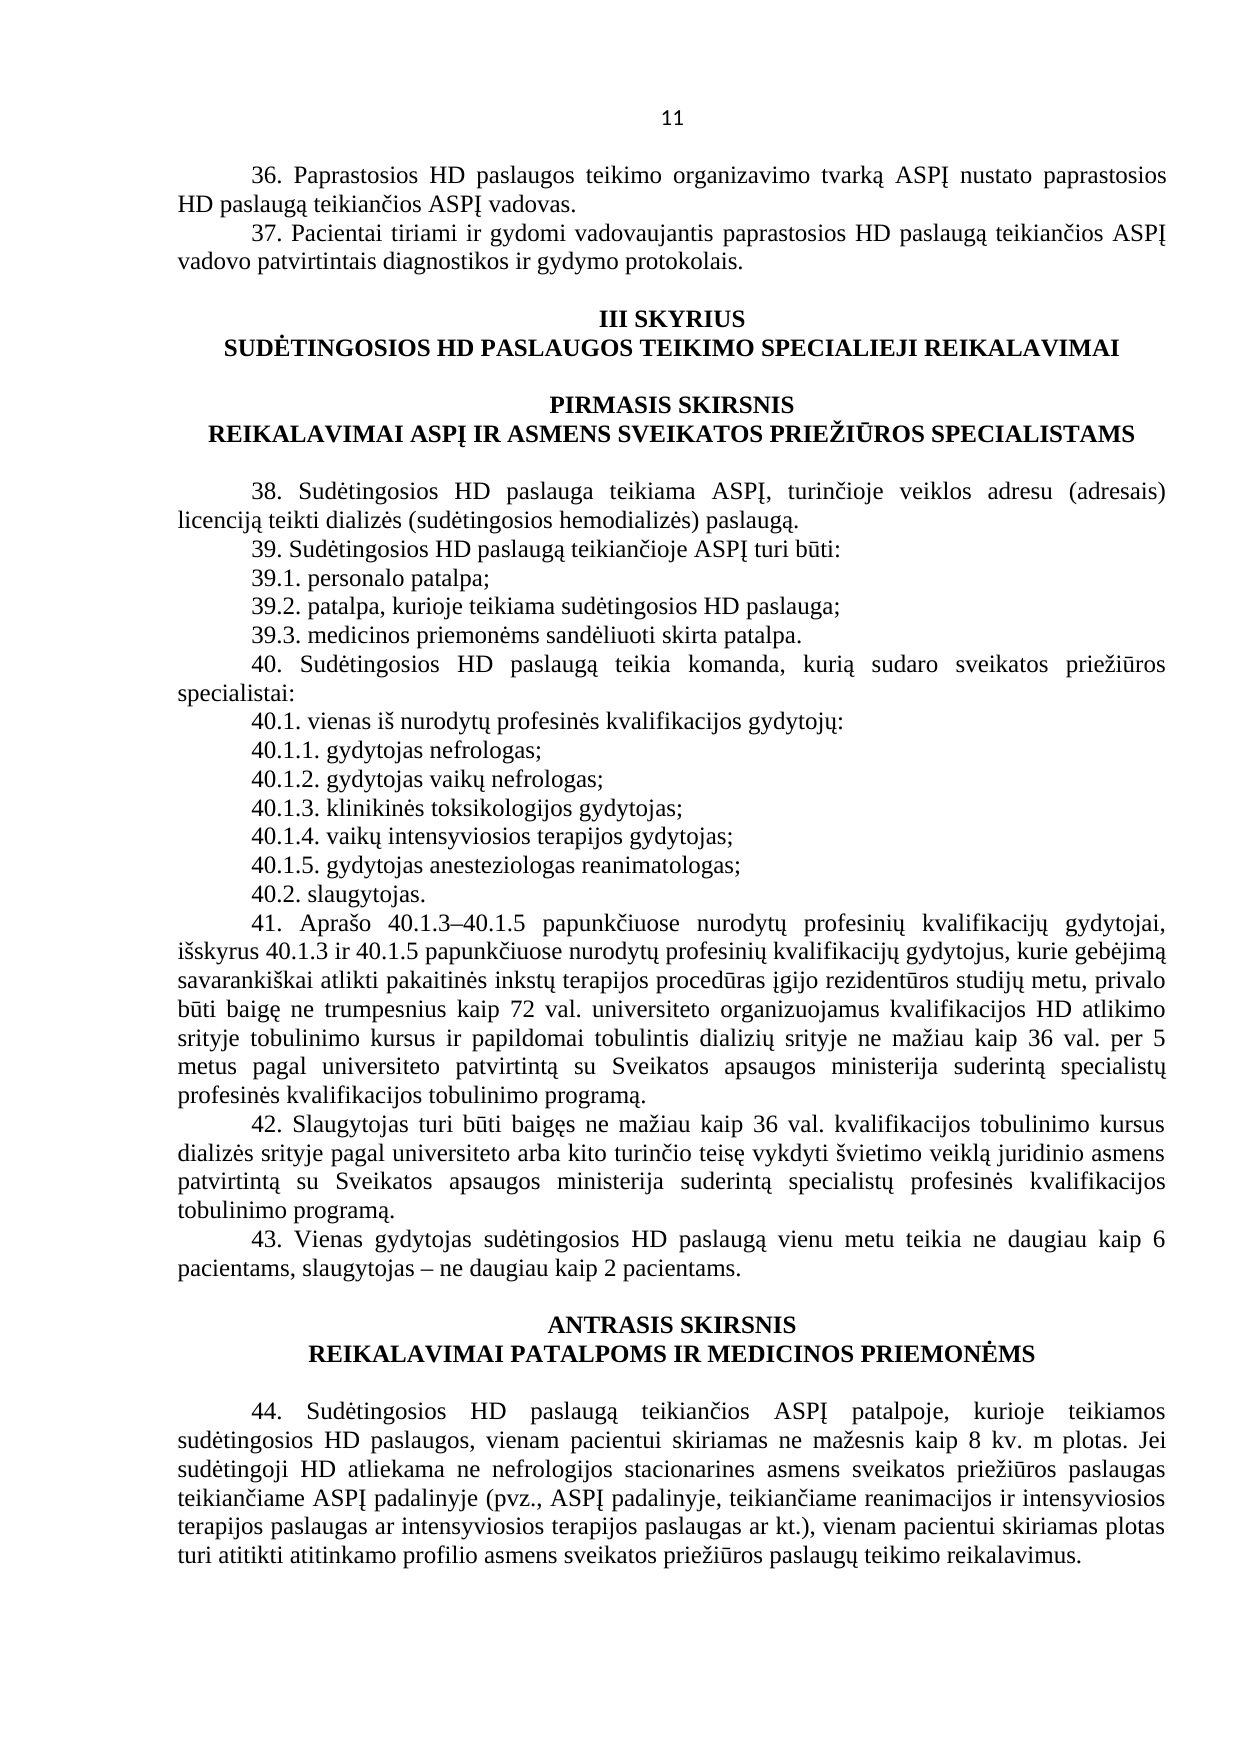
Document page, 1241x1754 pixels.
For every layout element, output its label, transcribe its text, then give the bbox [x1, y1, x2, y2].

text 40.2. slaugytojas. [177, 879, 1167, 908]
text 36. Paprastosios HD paslaugos teikimo organizavimo tvarką ASPĮ nustato paprastosios HD paslaugą teikiančios ASPĮ vadovas. [177, 160, 1167, 218]
text 39.3. medicinos priemonėms sandėliuoti skirta patalpa. [177, 620, 1167, 649]
text 40.1.5. gydytojas anesteziologas reanimatologas; [177, 850, 1167, 879]
text PIRMASIS SKIRSNIS [177, 390, 1167, 419]
text 40.1.1. gydytojas nefrologas; [177, 735, 1167, 764]
text 40.1.2. gydytojas vaikų nefrologas; [177, 764, 1167, 793]
text REIKALAVIMAI aspį IR ASMENS SVEIKATOS PRIEŽIŪROS SPECIALISTAMS [177, 419, 1167, 448]
text 41. Aprašo 40.1.3–40.1.5 papunkčiuose nurodytų profesinių kvalifikacijų gydytojai, išskyrus 40.1.3 ir 40.1.5 papunkčiuose nurodytų profesinių kvalifikacijų gydytojus, kurie gebėjimą savarankiškai atlikti pakaitinės inkstų terapijos procedūras įgijo rezidentūros studijų metu, privalo būti baigę ne trumpesnius kaip 72 val. universiteto organizuojamus kvalifikacijos HD atlikimo srityje tobulinimo kursus ir papildomai tobulintis dializių srityje ne mažiau kaip 36 val. per 5 metus pagal universiteto patvirtintą su Sveikatos apsaugos ministerija suderintą specialistų profesinės kvalifikacijos tobulinimo programą. [177, 908, 1167, 1109]
text III SKYRIUS [177, 304, 1167, 333]
text ANTRASIS SKIRSNIS [177, 1310, 1167, 1339]
text 39. Sudėtingosios HD paslaugą teikiančioje ASPĮ turi būti: [177, 534, 1167, 563]
text 40.1.3. klinikinės toksikologijos gydytojas; [177, 793, 1167, 821]
text 39.1. personalo patalpa; [177, 563, 1167, 591]
text REIKALAVIMAI PATALPOMS IR MEDICINOS PRIEMONĖMS [177, 1339, 1167, 1368]
text 44. Sudėtingosios HD paslaugą teikiančios ASPĮ patalpoje, kurioje teikiamos sudėtingosios HD paslaugos, vienam pacientui skiriamas ne mažesnis kaip 8 kv. m plotas. Jei sudėtingoji HD atliekama ne nefrologijos stacionarines asmens sveikatos priežiūros paslaugas teikiančiame ASPĮ padalinyje (pvz., ASPĮ padalinyje, teikiančiame reanimacijos ir intensyviosios terapijos paslaugas ar intensyviosios terapijos paslaugas ar kt.), vienam pacientui skiriamas plotas turi atitikti atitinkamo profilio asmens sveikatos priežiūros paslaugų teikimo reikalavimus. [177, 1396, 1167, 1569]
text SUDĖTINGOSIOS HD PASLAUGOS TEIKIMO SPECIALIEJI REIKALAVIMAI [177, 333, 1167, 361]
text 37. Pacientai tiriami ir gydomi vadovaujantis paprastosios HD paslaugą teikiančios ASPĮ vadovo patvirtintais diagnostikos ir gydymo protokolais. [177, 218, 1167, 275]
text 39.2. patalpa, kurioje teikiama sudėtingosios HD paslauga; [177, 591, 1167, 620]
text 40.1. vienas iš nurodytų profesinės kvalifikacijos gydytojų: [177, 706, 1167, 735]
text 43. Vienas gydytojas sudėtingosios HD paslaugą vienu metu teikia ne daugiau kaip 6 pacientams, slaugytojas – ne daugiau kaip 2 pacientams. [177, 1224, 1167, 1281]
text 42. Slaugytojas turi būti baigęs ne mažiau kaip 36 val. kvalifikacijos tobulinimo kursus dializės srityje pagal universiteto arba kito turinčio teisę vykdyti švietimo veiklą juridinio asmens patvirtintą su Sveikatos apsaugos ministerija suderintą specialistų profesinės kvalifikacijos tobulinimo programą. [177, 1109, 1167, 1224]
text 38. Sudėtingosios HD paslauga teikiama ASPĮ, turinčioje veiklos adresu (adresais) licenciją teikti dializės (sudėtingosios hemodializės) paslaugą. [177, 476, 1167, 534]
text 40.1.4. vaikų intensyviosios terapijos gydytojas; [177, 821, 1167, 850]
text 40. Sudėtingosios HD paslaugą teikia komanda, kurią sudaro sveikatos priežiūros specialistai: [177, 649, 1167, 706]
